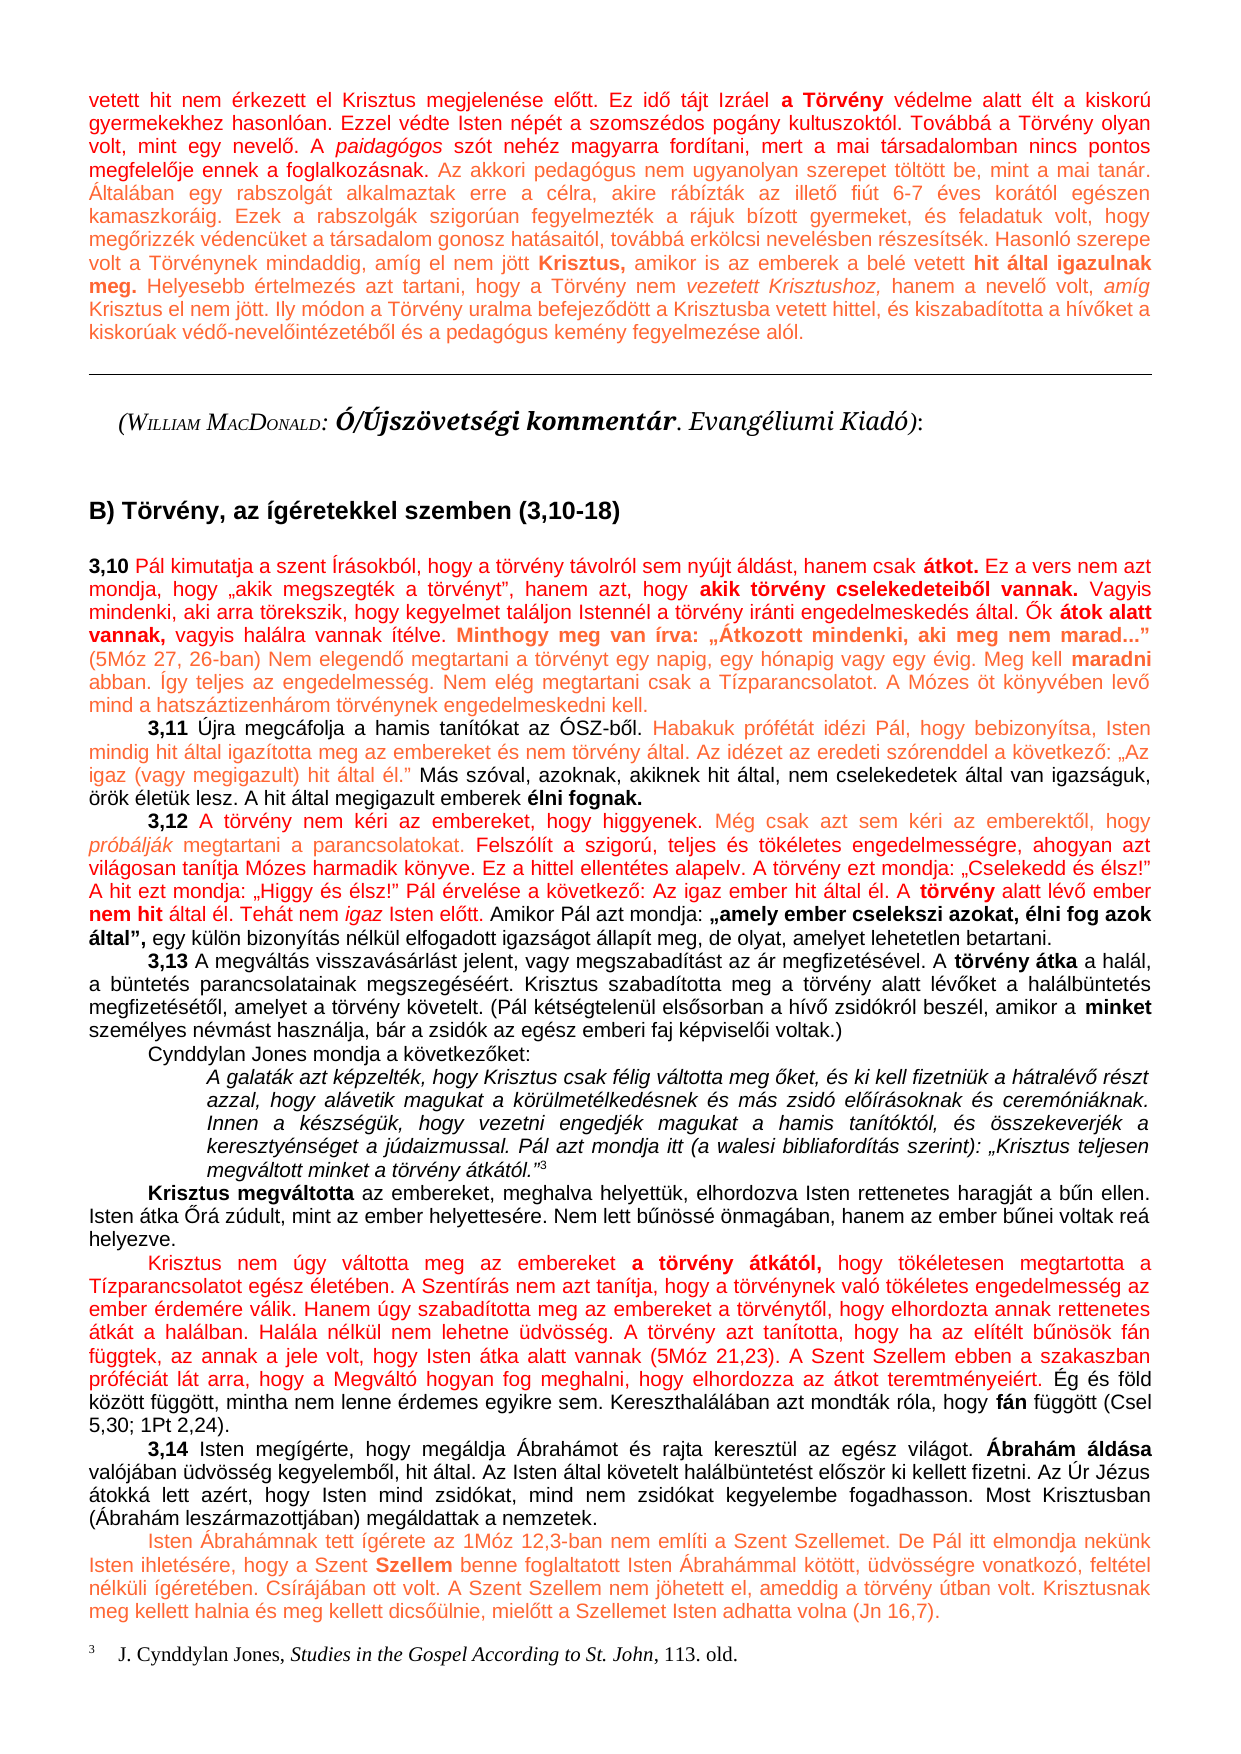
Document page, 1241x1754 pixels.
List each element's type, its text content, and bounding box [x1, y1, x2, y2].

text A galaták azt képzelték, hogy Krisztus csak félig váltotta meg őket, és ki kell fizetniük a hátralévő részt azzal, hogy alávetik magukat a körülmetélkedésnek és más zsidó előírásoknak és ceremóniáknak. Innen a készségük, hogy vezetni engedjék magukat a hamis tanítóktól, és összekeverjék a keresztyénséget a júdaizmussal. Pál azt mondja itt (a walesi bibliafordítás szerint): „Krisztus teljesen megváltott minket a törvény átkától.” [207, 1066, 1152, 1182]
text B) Törvény, az ígéretekkel szemben (3,10-18) [88, 497, 1152, 525]
text 3,10 Pál kimutatja a szent Írásokból, hogy a törvény távolról sem nyújt áldást, hanem csak átkot. Ez a vers nem azt mondja, hogy „akik megszegték a törvényt”, hanem azt, hogy akik törvény cselekedeteiből vannak. Vagyis mindenki, aki arra törekszik, hogy kegyelmet találjon Istennél a törvény iránti engedelmeskedés által. Ők átok alatt vannak, vagyis halálra vannak ítélve. Minthogy meg van írva: „Átkozott mindenki, aki meg nem marad...” (5Móz 27, 26-ban) Nem elegendő megtartani a törvényt egy napig, egy hónapig vagy egy évig. Meg kell maradni abban. Így teljes az engedelmesség. Nem elég megtartani csak a Tízparancsolatot. A Mózes öt könyvében levő mind a hatszáztizenhárom törvénynek engedelmeskedni kell. [88, 554, 1152, 717]
text 3,11 Újra megcáfolja a hamis tanítókat az ÓSZ-ből. Habakuk prófétát idézi Pál, hogy bebizonyítsa, Isten mindig hit által igazította meg az embereket és nem törvény által. Az idézet az eredeti szórenddel a következő: „Az igaz (vagy megigazult) hit által él.” Más szóval, azoknak, akiknek hit által, nem cselekedetek által van igazságuk, örök életük lesz. A hit által megigazult emberek élni fognak. [88, 717, 1152, 810]
text Cynddylan Jones mondja a következőket: [88, 1042, 1152, 1066]
text J. Cynddylan Jones, Studies in the Gospel According to St. John, 113. old. [88, 1642, 1152, 1665]
text 3,12 A törvény nem kéri az embereket, hogy higgyenek. Még csak azt sem kéri az emberektől, hogy próbálják megtartani a parancsolatokat. Felszólít a szigorú, teljes és tökéletes engedelmességre, ahogyan azt világosan tanítja Mózes harmadik könyve. Ez a hittel ellentétes alapelv. A törvény ezt mondja: „Cselekedd és élsz!” A hit ezt mondja: „Higgy és élsz!” Pál érvelése a következő: Az igaz ember hit által él. A törvény alatt lévő ember nem hit által él. Tehát nem igaz Isten előtt. Amikor Pál azt mondja: „amely ember cselekszi azokat, élni fog azok által”, egy külön bizonyítás nélkül elfogadott igazságot állapít meg, de olyat, amelyet lehetetlen betartani. [88, 810, 1152, 949]
text Isten Ábrahámnak tett ígérete az 1Móz 12,3-ban nem említi a Szent Szellemet. De Pál itt elmondja nekünk Isten ihletésére, hogy a Szent Szellem benne foglaltatott Isten Ábrahámmal kötött, üdvösségre vonatkozó, feltétel nélküli ígéretében. Csírájában ott volt. A Szent Szellem nem jöhetett el, ameddig a törvény útban volt. Krisztusnak meg kellett halnia és meg kellett dicsőülnie, mielőtt a Szellemet Isten adhatta volna (Jn 16,7). [88, 1530, 1152, 1623]
text Krisztus megváltotta az embereket, meghalva helyettük, elhordozva Isten rettenetes haragját a bűn ellen. Isten átka Őrá zúdult, mint az ember helyettesére. Nem lett bűnössé önmagában, hanem az ember bűnei voltak reá helyezve. [88, 1182, 1152, 1251]
text 3,13 A megváltás visszavásárlást jelent, vagy megszabadítást az ár megfizetésével. A törvény átka a halál, a büntetés parancsolatainak megszegéséért. Krisztus szabadította meg a törvény alatt lévőket a halálbüntetés megfizetésétől, amelyet a törvény követelt. (Pál kétségtelenül elsősorban a hívő zsidókról beszél, amikor a minket személyes névmást használja, bár a zsidók az egész emberi faj képviselői voltak.) [88, 949, 1152, 1042]
text vetett hit nem érkezett el Krisztus megjelenése előtt. Ez idő tájt Izráel a Törvény védelme alatt élt a kiskorú gyermekekhez hasonlóan. Ezzel védte Isten népét a szomszédos pogány kultuszoktól. Továbbá a Törvény olyan volt, mint egy nevelő. A paidagógos szót nehéz magyarra fordítani, mert a mai társadalomban nincs pontos megfelelője ennek a foglalkozásnak. Az akkori pedagógus nem ugyanolyan szerepet töltött be, mint a mai tanár. Általában egy rabszolgát alkalmaztak erre a célra, akire rábízták az illető fiút 6-7 éves korától egészen kamaszkoráig. Ezek a rabszolgák szigorúan fegyelmezték a rájuk bízott gyermeket, és feladatuk volt, hogy megőrizzék védencüket a társadalom gonosz hatásaitól, továbbá erkölcsi nevelésben részesítsék. Hasonló szerepe volt a Törvénynek mindaddig, amíg el nem jött Krisztus, amikor is az emberek a belé vetett hit által igazulnak meg. Helyesebb értelmezés azt tartani, hogy a Törvény nem vezetett Krisztushoz, hanem a nevelő volt, amíg Krisztus el nem jött. Ily módon a Törvény uralma befejeződött a Krisztusba vetett hittel, és kiszabadította a hívőket a kiskorúak védő-nevelőintézetéből és a pedagógus kemény fegyelmezése alól. [88, 88, 1152, 344]
text 3,14 Isten megígérte, hogy megáldja Ábrahámot és rajta keresztül az egész világot. Ábrahám áldása valójában üdvösség kegyelemből, hit által. Az Isten által követelt halálbüntetést először ki kellett fizetni. Az Úr Jézus átokká lett azért, hogy Isten mind zsidókat, mind nem zsidókat kegyelembe fogadhasson. Most Krisztusban (Ábrahám leszármazottjában) megáldattak a nemzetek. [88, 1437, 1152, 1530]
text (William MacDonald: Ó/Újszövetségi kommentár. Evangéliumi Kiadó): [88, 375, 1152, 467]
text Krisztus nem úgy váltotta meg az embereket a törvény átkától, hogy tökéletesen megtartotta a Tízparancsolatot egész életében. A Szentírás nem azt tanítja, hogy a törvénynek való tökéletes engedelmesség az ember érdemére válik. Hanem úgy szabadította meg az embereket a törvénytől, hogy elhordozta annak rettenetes átkát a halálban. Halála nélkül nem lehetne üdvösség. A törvény azt tanította, hogy ha az elítélt bűnösök fán függtek, az annak a jele volt, hogy Isten átka alatt vannak (5Móz 21,23). A Szent Szellem ebben a szakaszban próféciát lát arra, hogy a Megváltó hogyan fog meghalni, hogy elhordozza az átkot teremtményeiért. Ég és föld között függött, mintha nem lenne érdemes egyikre sem. Kereszthalálában azt mondták róla, hogy fán függött (Csel 5,30; 1Pt 2,24). [88, 1251, 1152, 1437]
